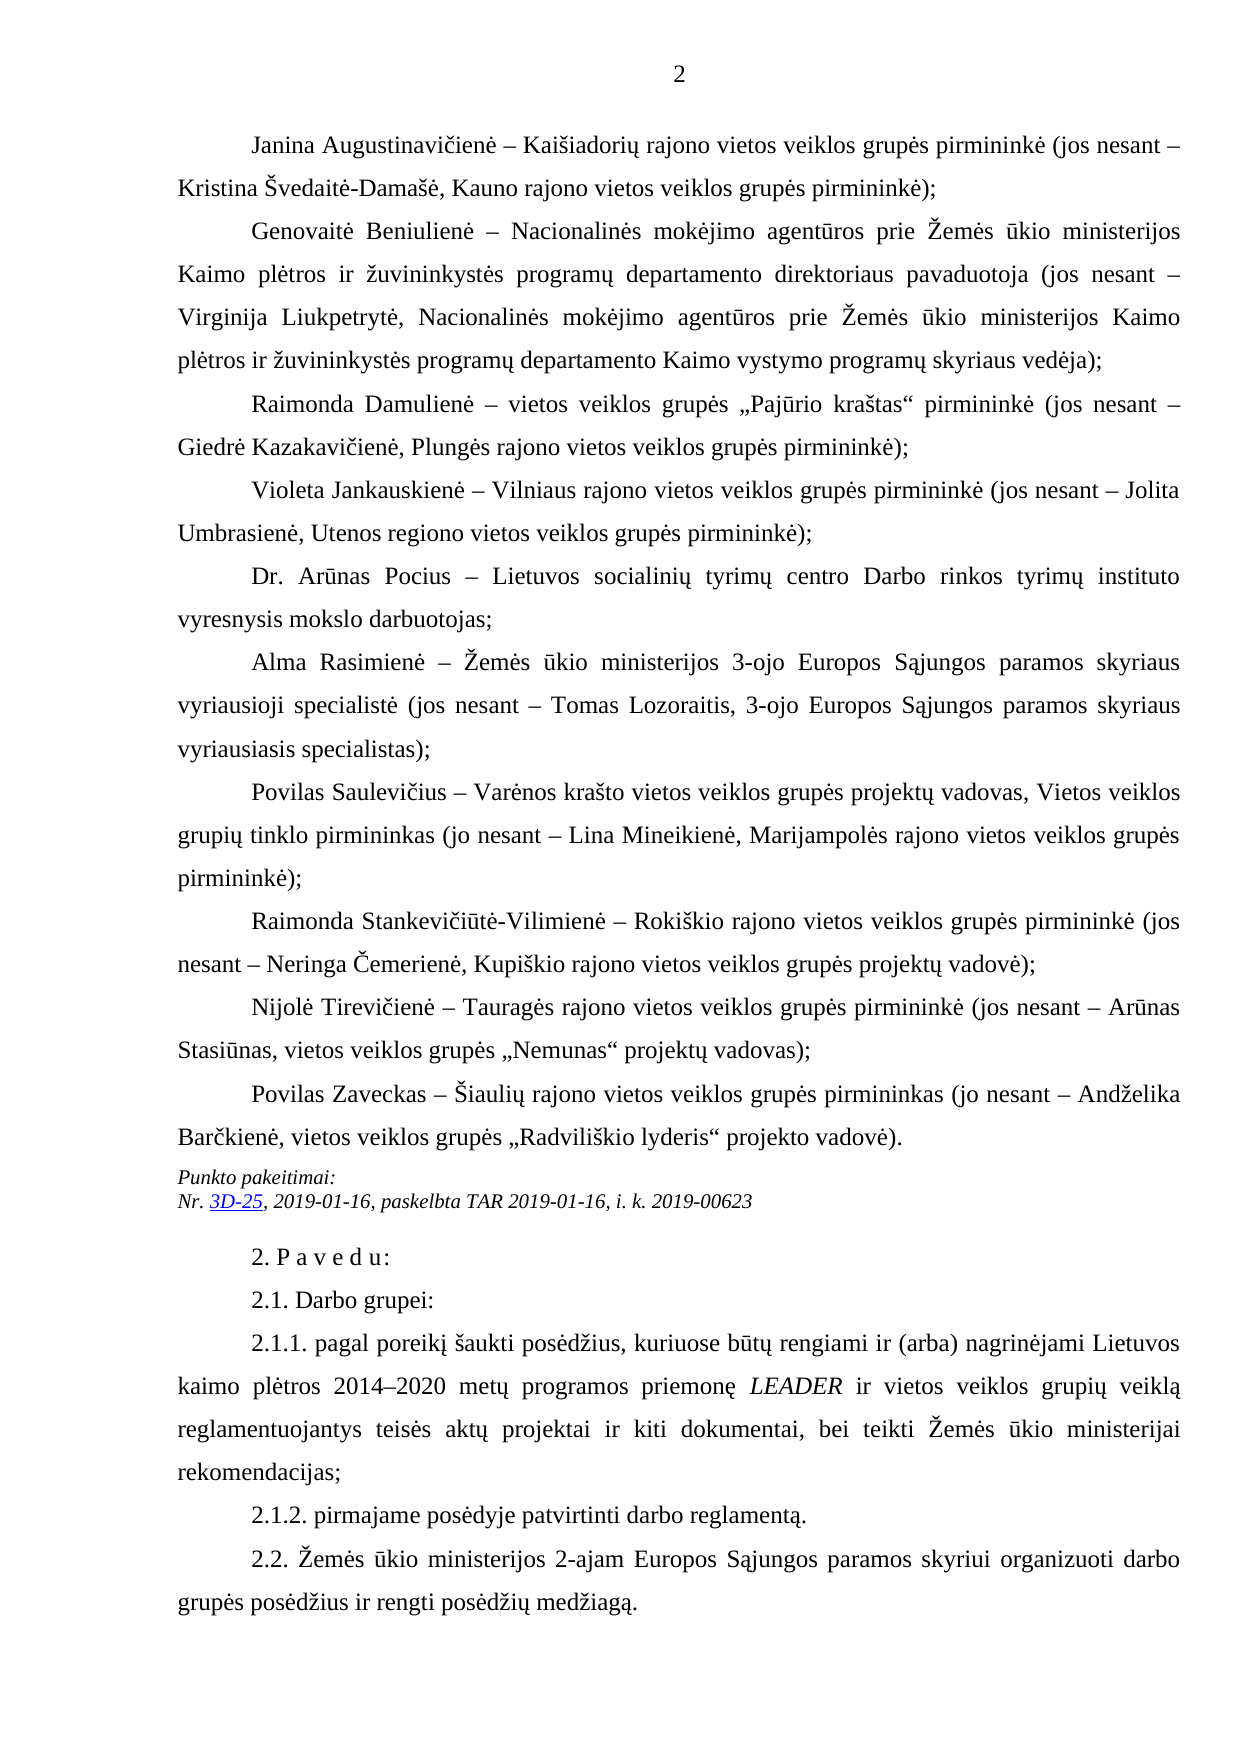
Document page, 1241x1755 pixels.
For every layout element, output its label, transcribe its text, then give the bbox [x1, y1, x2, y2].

text Raimonda Stankevičiūtė-Vilimienė – Rokiškio rajono vietos veiklos grupės pirmininkė (jos nesant – Neringa Čemerienė, Kupiškio rajono vietos veiklos grupės projektų vadovė); [177, 906, 1181, 978]
text Raimonda Damulienė – vietos veiklos grupės „Pajūrio kraštas“ pirmininkė (jos nesant – Giedrė Kazakavičienė, Plungės rajono vietos veiklos grupės pirmininkė); [177, 389, 1181, 461]
text Punkto pakeitimai: [177, 1165, 1181, 1189]
text Nijolė Tirevičienė – Tauragės rajono vietos veiklos grupės pirmininkė (jos nesant – Arūnas Stasiūnas, vietos veiklos grupės „Nemunas“ projektų vadovas); [177, 992, 1181, 1064]
text Violeta Jankauskienė – Vilniaus rajono vietos veiklos grupės pirmininkė (jos nesant – Jolita Umbrasienė, Utenos regiono vietos veiklos grupės pirmininkė); [177, 475, 1181, 547]
text Janina Augustinavičienė – Kaišiadorių rajono vietos veiklos grupės pirmininkė (jos nesant – Kristina Švedaitė-Damašė, Kauno rajono vietos veiklos grupės pirmininkė); [177, 130, 1181, 202]
text 2. Pavedu: [177, 1242, 1181, 1271]
text 2.2. Žemės ūkio ministerijos 2-ajam Europos Sąjungos paramos skyriui organizuoti darbo grupės posėdžius ir rengti posėdžių medžiagą. [177, 1544, 1181, 1616]
text Povilas Saulevičius – Varėnos krašto vietos veiklos grupės projektų vadovas, Vietos veiklos grupių tinklo pirmininkas (jo nesant – Lina Mineikienė, Marijampolės rajono vietos veiklos grupės pirmininkė); [177, 777, 1181, 892]
text 2.1. Darbo grupei: [177, 1285, 1181, 1314]
text Genovaitė Beniulienė – Nacionalinės mokėjimo agentūros prie Žemės ūkio ministerijos Kaimo plėtros ir žuvininkystės programų departamento direktoriaus pavaduotoja (jos nesant – Virginija Liukpetrytė, Nacionalinės mokėjimo agentūros prie Žemės ūkio ministerijos Kaimo plėtros ir žuvininkystės programų departamento Kaimo vystymo programų skyriaus vedėja); [177, 216, 1181, 374]
text Nr. 3D-25, 2019-01-16, paskelbta TAR 2019-01-16, i. k. 2019-00623 [177, 1189, 1181, 1213]
text 2.1.1. pagal poreikį šaukti posėdžius, kuriuose būtų rengiami ir (arba) nagrinėjami Lietuvos kaimo plėtros 2014–2020 metų programos priemonę LEADER ir vietos veiklos grupių veiklą reglamentuojantys teisės aktų projektai ir kiti dokumentai, bei teikti Žemės ūkio ministerijai rekomendacijas; [177, 1328, 1181, 1486]
text Dr. Arūnas Pocius – Lietuvos socialinių tyrimų centro Darbo rinkos tyrimų instituto vyresnysis mokslo darbuotojas; [177, 561, 1181, 633]
text Alma Rasimienė – Žemės ūkio ministerijos 3-ojo Europos Sąjungos paramos skyriaus vyriausioji specialistė (jos nesant – Tomas Lozoraitis, 3-ojo Europos Sąjungos paramos skyriaus vyriausiasis specialistas); [177, 647, 1181, 762]
text 2.1.2. pirmajame posėdyje patvirtinti darbo reglamentą. [177, 1501, 1181, 1529]
text Povilas Zaveckas – Šiaulių rajono vietos veiklos grupės pirmininkas (jo nesant – Andželika Barčkienė, vietos veiklos grupės „Radviliškio lyderis“ projekto vadovė). [177, 1079, 1181, 1151]
